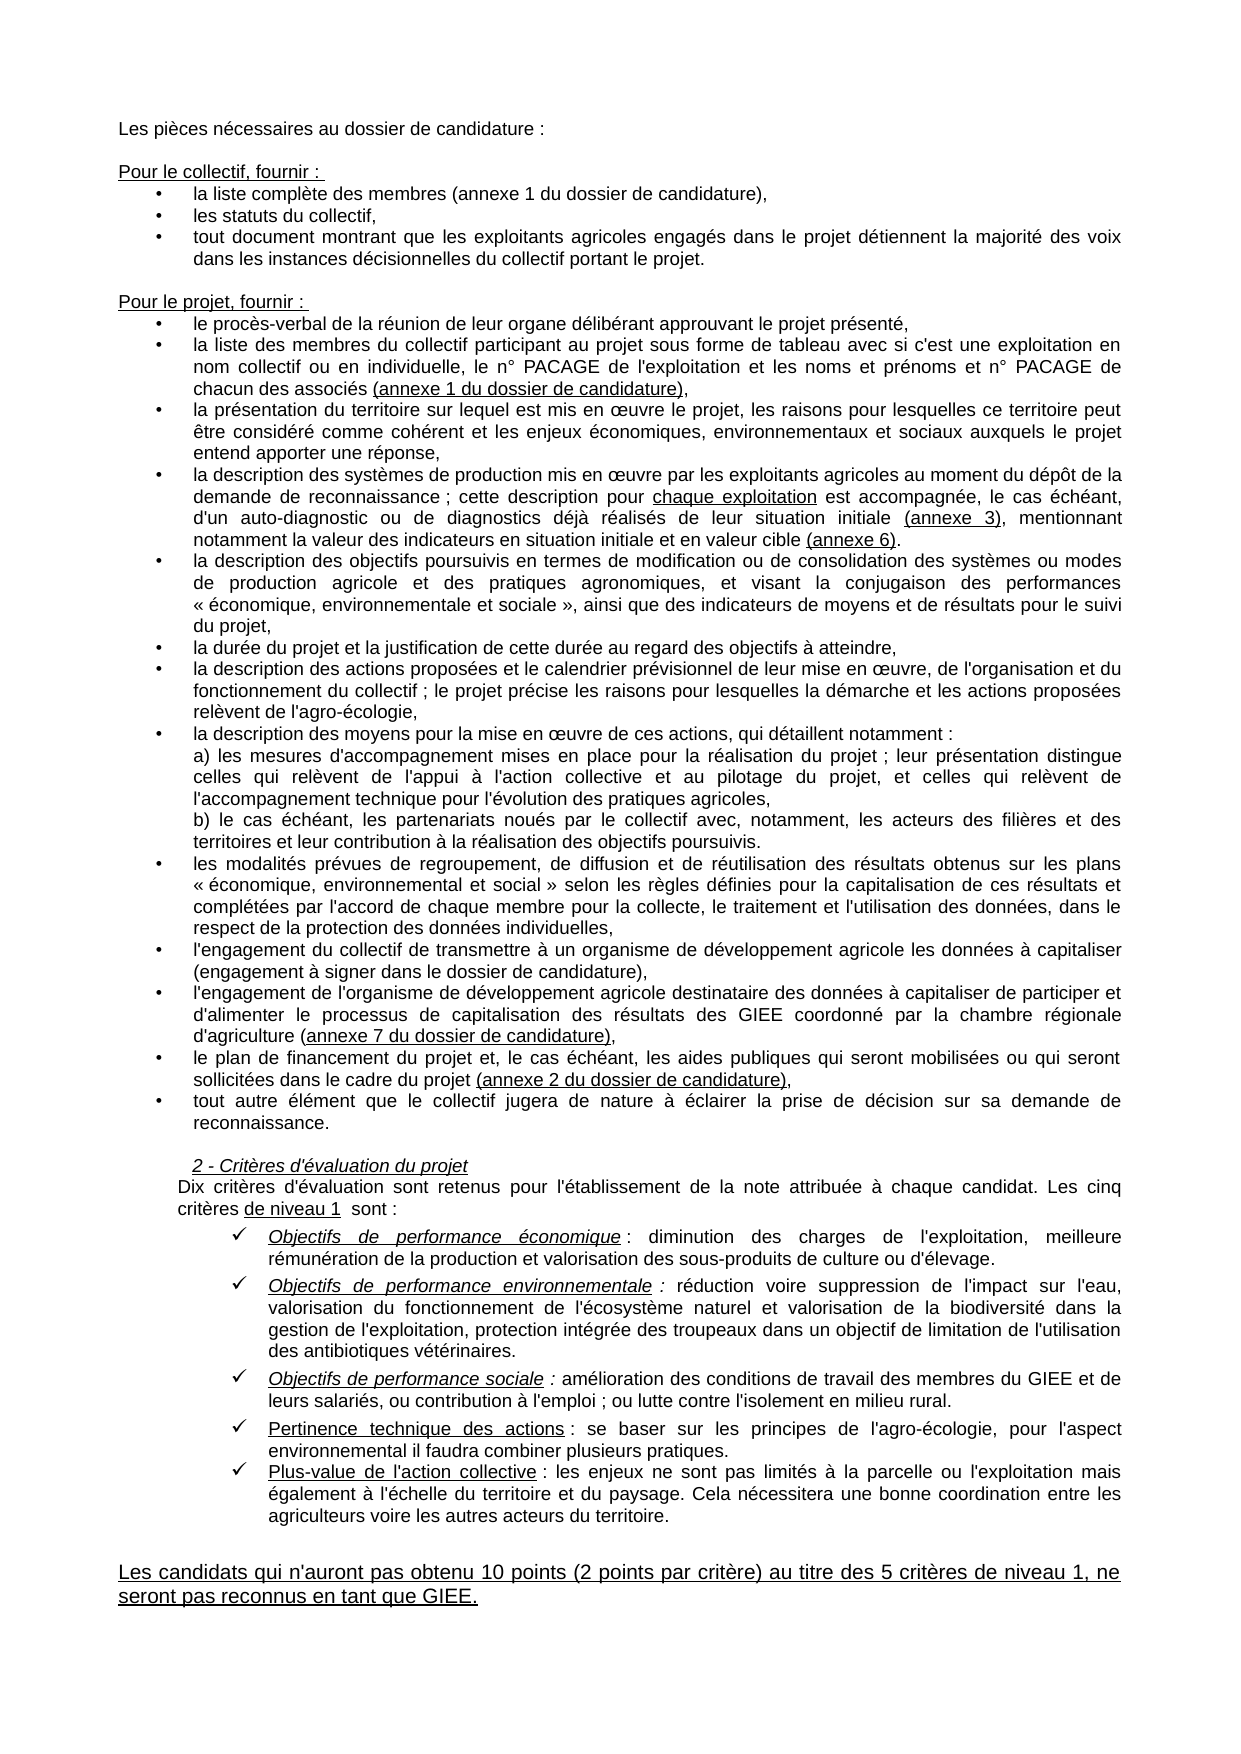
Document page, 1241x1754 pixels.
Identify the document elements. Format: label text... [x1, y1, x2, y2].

list la liste complète des membres (annexe 1 du dossier de candidature), [156, 183, 1122, 204]
list Plus-value de l'action collective : les enjeux ne sont pas limités à la parcelle ou l'exploitation mais également à l'échelle du territoire et du paysage. Cela nécessitera une bonne coordination entre les agriculteurs voire les autres acteurs du territoire. [231, 1461, 1122, 1526]
list Objectifs de performance sociale : amélioration des conditions de travail des membres du GIEE et de leurs salariés, ou contribution à l'emploi ; ou lutte contre l'isolement en milieu rural. [231, 1368, 1122, 1411]
text Les candidats qui n'auront pas obtenu 10 points (2 points par critère) au titre des 5 critères de niveau 1, ne seront pas reconnus en tant que GIEE. [118, 1559, 1122, 1607]
text Pour le projet, fournir : [118, 291, 1122, 312]
list la description des actions proposées et le calendrier prévisionnel de leur mise en œuvre, de l'organisation et du fonctionnement du collectif ; le projet précise les raisons pour lesquelles la démarche et les actions proposées relèvent de l'agro-écologie, [156, 658, 1122, 723]
list Pertinence technique des actions : se baser sur les principes de l'agro-écologie, pour l'aspect environnemental il faudra combiner plusieurs pratiques. [231, 1417, 1122, 1461]
list les modalités prévues de regroupement, de diffusion et de réutilisation des résultats obtenus sur les plans « économique, environnemental et social » selon les règles définies pour la capitalisation de ces résultats et complétées par l'accord de chaque membre pour la collecte, le traitement et l'utilisation des données, dans le respect de la protection des données individuelles, [156, 852, 1122, 939]
list tout document montrant que les exploitants agricoles engagés dans le projet détiennent la majorité des voix dans les instances décisionnelles du collectif portant le projet. [156, 226, 1122, 269]
list tout autre élément que le collectif jugera de nature à éclairer la prise de décision sur sa demande de reconnaissance. [156, 1090, 1122, 1133]
list l'engagement de l'organisme de développement agricole destinataire des données à capitaliser de participer et d'alimenter le processus de capitalisation des résultats des GIEE coordonné par la chambre régionale d'agriculture (annexe 7 du dossier de candidature), [156, 982, 1122, 1047]
list b) le cas échéant, les partenariats noués par le collectif avec, notamment, les acteurs des filières et des territoires et leur contribution à la réalisation des objectifs poursuivis. [156, 809, 1122, 852]
text Pour le collectif, fournir : [118, 161, 1122, 183]
list le plan de financement du projet et, le cas échéant, les aides publiques qui seront mobilisées ou qui seront sollicitées dans le cadre du projet (annexe 2 du dossier de candidature), [156, 1047, 1122, 1090]
list Objectifs de performance économique : diminution des charges de l'exploitation, meilleure rémunération de la production et valorisation des sous-produits de culture ou d'élevage. [231, 1225, 1122, 1269]
list a) les mesures d'accompagnement mises en place pour la réalisation du projet ; leur présentation distingue celles qui relèvent de l'appui à l'action collective et au pilotage du projet, et celles qui relèvent de l'accompagnement technique pour l'évolution des pratiques agricoles, [156, 744, 1122, 809]
list la description des systèmes de production mis en œuvre par les exploitants agricoles au moment du dépôt de la demande de reconnaissance ; cette description pour chaque exploitation est accompagnée, le cas échéant, d'un auto-diagnostic ou de diagnostics déjà réalisés de leur situation initiale (annexe 3), mentionnant notamment la valeur des indicateurs en situation initiale et en valeur cible (annexe 6). [156, 464, 1122, 550]
list les statuts du collectif, [156, 204, 1122, 226]
list Objectifs de performance environnementale : réduction voire suppression de l'impact sur l'eau, valorisation du fonctionnement de l'écosystème naturel et valorisation de la biodiversité dans la gestion de l'exploitation, protection intégrée des troupeaux dans un objectif de limitation de l'utilisation des antibiotiques vétérinaires. [231, 1275, 1122, 1362]
list la description des objectifs poursuivis en termes de modification ou de consolidation des systèmes ou modes de production agricole et des pratiques agronomiques, et visant la conjugaison des performances « économique, environnementale et sociale », ainsi que des indicateurs de moyens et de résultats pour le suivi du projet, [156, 550, 1122, 636]
list la liste des membres du collectif participant au projet sous forme de tableau avec si c'est une exploitation en nom collectif ou en individuelle, le n° PACAGE de l'exploitation et les noms et prénoms et n° PACAGE de chacun des associés (annexe 1 du dossier de candidature), [156, 334, 1122, 399]
list le procès-verbal de la réunion de leur organe délibérant approuvant le projet présenté, [156, 312, 1122, 334]
text Dix critères d'évaluation sont retenus pour l'établissement de la note attribuée à chaque candidat. Les cinq critères de niveau 1 sont : [177, 1176, 1122, 1219]
list la description des moyens pour la mise en œuvre de ces actions, qui détaillent notamment : [156, 723, 1122, 744]
list la durée du projet et la justification de cette durée au regard des objectifs à atteindre, [156, 636, 1122, 658]
text Les pièces nécessaires au dossier de candidature : [118, 118, 1122, 140]
list l'engagement du collectif de transmettre à un organisme de développement agricole les données à capitaliser (engagement à signer dans le dossier de candidature), [156, 939, 1122, 982]
list la présentation du territoire sur lequel est mis en œuvre le projet, les raisons pour lesquelles ce territoire peut être considéré comme cohérent et les enjeux économiques, environnementaux et sociaux auxquels le projet entend apporter une réponse, [156, 399, 1122, 464]
text 2 - Critères d'évaluation du projet [192, 1155, 1122, 1176]
